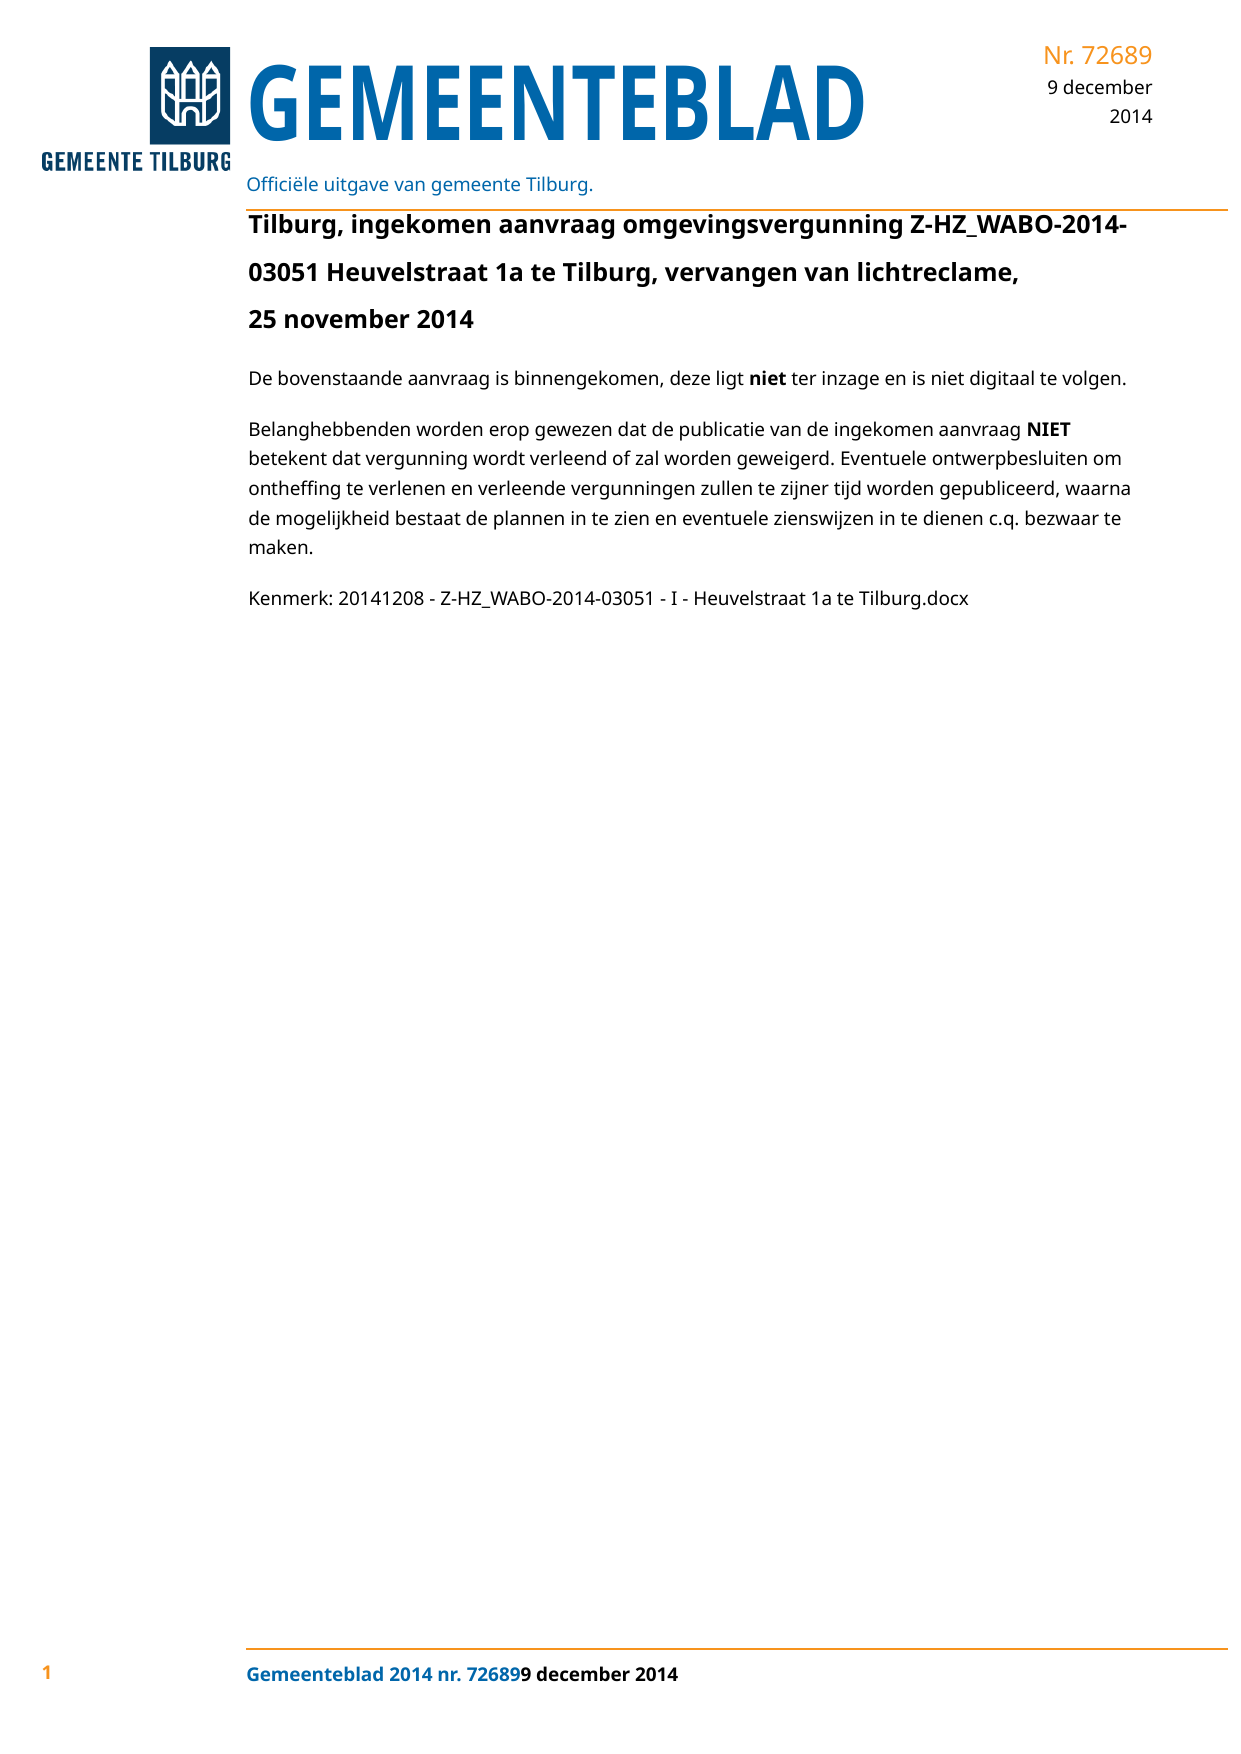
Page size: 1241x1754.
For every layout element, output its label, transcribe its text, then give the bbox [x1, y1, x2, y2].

picture [41, 47, 231, 172]
text Tilburg, ingekomen aanvraag omgevingsvergunning Z-HZ_WABO-2014-03051 Heuvelstraat 1a te Tilburg, vervangen van lichtreclame, 25 november 2014 [248, 211, 1152, 336]
text De bovenstaande aanvraag is binnengekomen, deze ligt niet ter inzage en is niet digitaal te volgen. [248, 366, 1152, 391]
text Kenmerk: 20141208 - Z-HZ_WABO-2014-03051 - I - Heuvelstraat 1a te Tilburg.docx [248, 585, 1152, 610]
text Belanghebbenden worden erop gewezen dat de publicatie van de ingekomen aanvraag NIET betekent dat vergunning wordt verleend of zal worden geweigerd. Eventuele ontwerpbesluiten om ontheffing te verlenen en verleende vergunningen zullen te zijner tijd worden gepubliceerd, waarna de mogelijkheid bestaat de plannen in te zien en eventuele zienswijzen in te dienen c.q. bezwaar te maken. [248, 416, 1152, 560]
